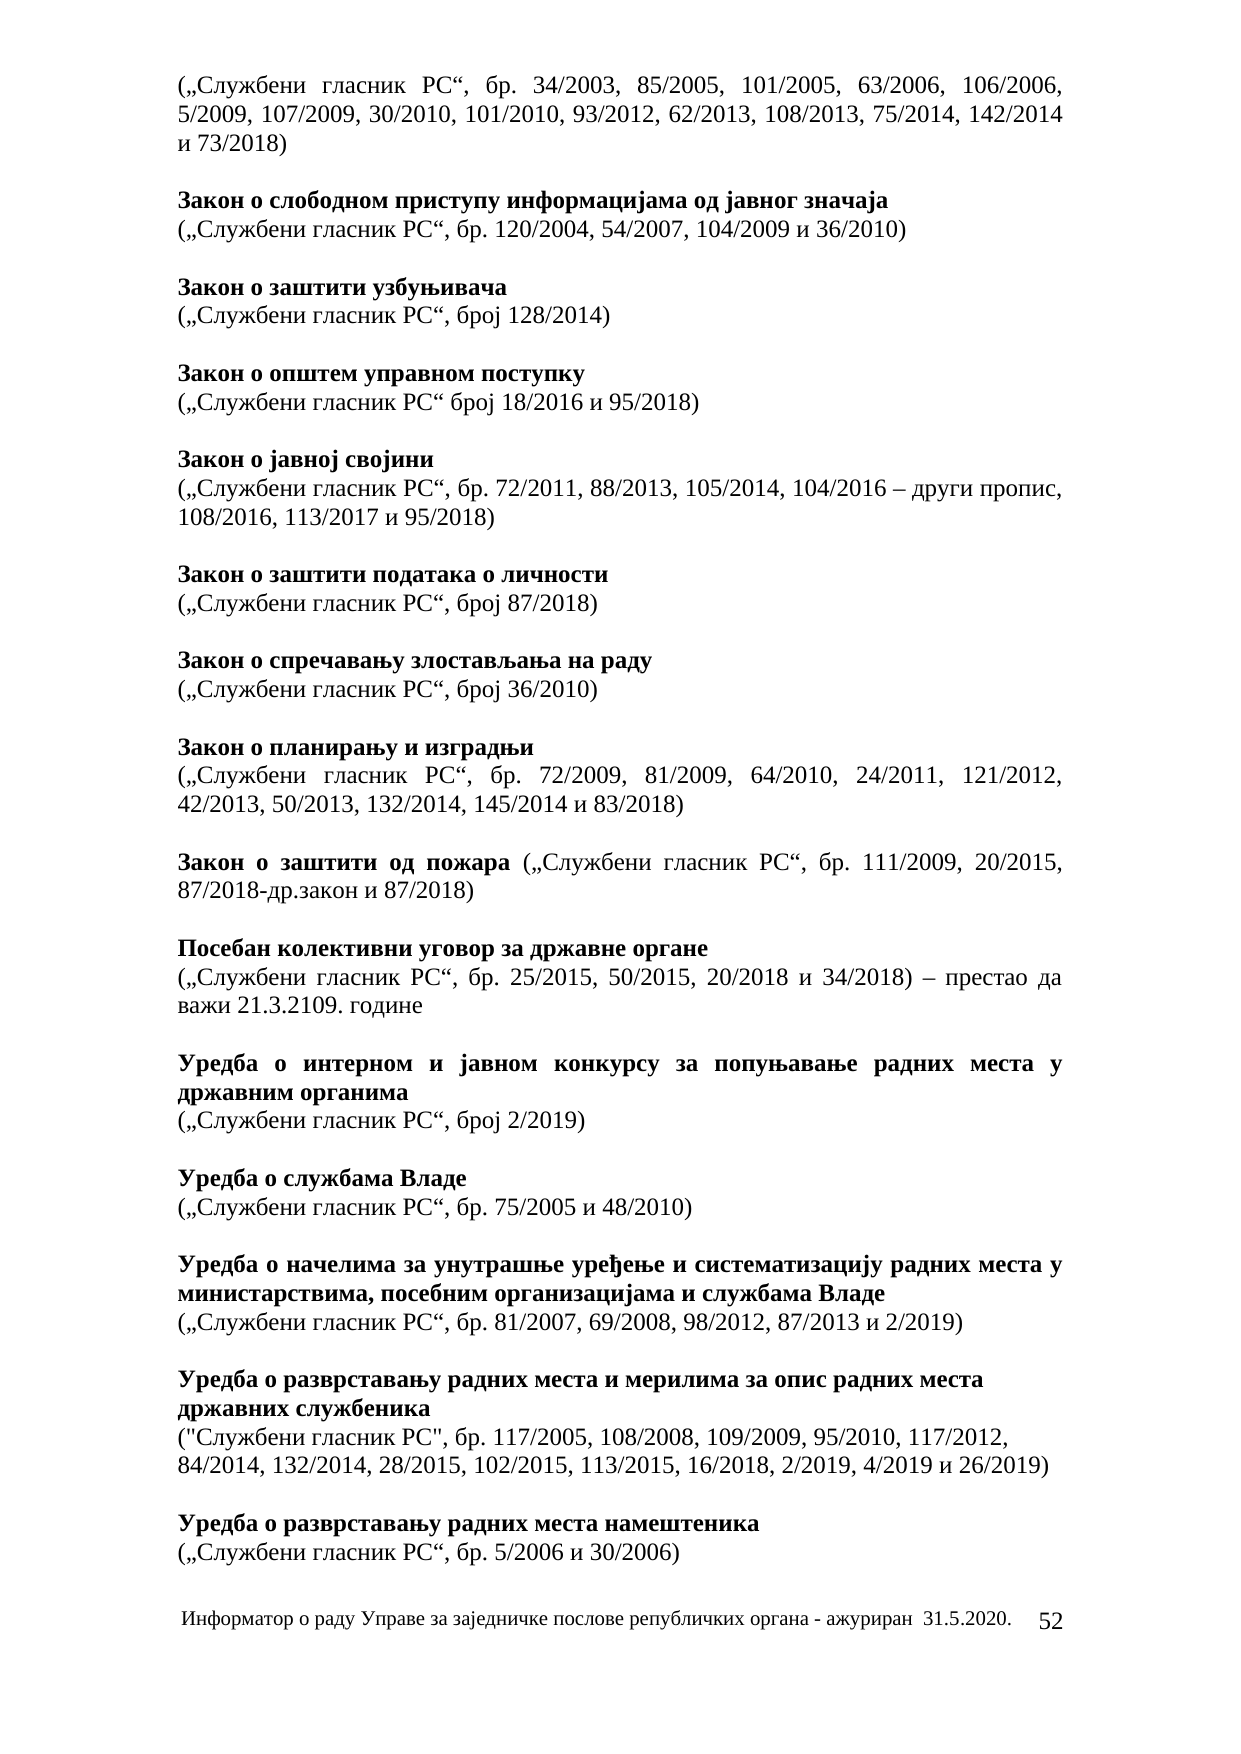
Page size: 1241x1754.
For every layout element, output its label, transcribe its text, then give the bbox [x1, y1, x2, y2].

text Закон о заштити података о личности [177, 559, 1063, 588]
text ("Службени гласник РС", бр. 117/2005, 108/2008, 109/2009, 95/2010, 117/2012, 84/2014, 132/2014, 28/2015, 102/2015, 113/2015, 16/2018, 2/2019, 4/2019 и 26/2019) [177, 1422, 1063, 1479]
text („Службени гласник РС“, број 2/2019) [177, 1105, 1063, 1134]
text Уредба о начелима за унутрашње уређење и систематизацију радних места у министарствима, посебним организацијама и службама Владе [177, 1249, 1063, 1307]
text Закон о слободном приступу информацијама од јавног значаја [177, 185, 1063, 214]
text Посебан колективни уговор за државне органе [177, 933, 1063, 962]
text („Службени гласник РС“, бр. 120/2004, 54/2007, 104/2009 и 36/2010) [177, 214, 1063, 243]
text („Службени гласник РС“, бр. 72/2009, 81/2009, 64/2010, 24/2011, 121/2012, 42/2013, 50/2013, 132/2014, 145/2014 и 83/2018) [177, 760, 1063, 818]
text Закон о општем управном поступку [177, 358, 1063, 387]
text Закон о спречавању злостављања на раду [177, 645, 1063, 674]
text („Службени гласник РС“ број 18/2016 и 95/2018) [177, 387, 1063, 415]
text („Службени гласник РС“, број 36/2010) [177, 674, 1063, 703]
text Уредба о разврставању радних места и мерилима за опис радних места државних службеника [177, 1364, 1063, 1422]
text („Службени гласник РС“, бр. 34/2003, 85/2005, 101/2005, 63/2006, 106/2006, 5/2009, 107/2009, 30/2010, 101/2010, 93/2012, 62/2013, 108/2013, 75/2014, 142/2014 и 73/2018) [177, 70, 1063, 157]
text („Службени гласник РС“, број 128/2014) [177, 300, 1063, 329]
text Закон о планирању и изградњи [177, 732, 1063, 760]
text („Службени гласник РС“, бр. 75/2005 и 48/2010) [177, 1192, 1063, 1220]
text Уредба о интерном и јавном конкурсу за попуњавање радних места у државним органима [177, 1048, 1063, 1105]
text Закон о заштити узбуњивача [177, 272, 1063, 300]
text („Службени гласник РС“, бр. 5/2006 и 30/2006) [177, 1537, 1063, 1565]
text („Службени гласник РС“, бр. 25/2015, 50/2015, 20/2018 и 34/2018) – престао да важи 21.3.2109. године [177, 962, 1063, 1019]
text Закон о заштити од пожара („Службени гласник РС“, бр. 111/2009, 20/2015, 87/2018-др.закон и 87/2018) [177, 847, 1063, 904]
text („Службени гласник РС“, број 87/2018) [177, 588, 1063, 617]
text Уредба о разврставању радних места намештеника [177, 1508, 1063, 1537]
text Уредба о службама Владе [177, 1163, 1063, 1192]
text („Службени гласник РС“, бр. 72/2011, 88/2013, 105/2014, 104/2016 – други пропис, 108/2016, 113/2017 и 95/2018) [177, 473, 1063, 530]
text Закон о јавној својини [177, 444, 1063, 473]
text („Службени гласник РС“, бр. 81/2007, 69/2008, 98/2012, 87/2013 и 2/2019) [177, 1307, 1063, 1335]
